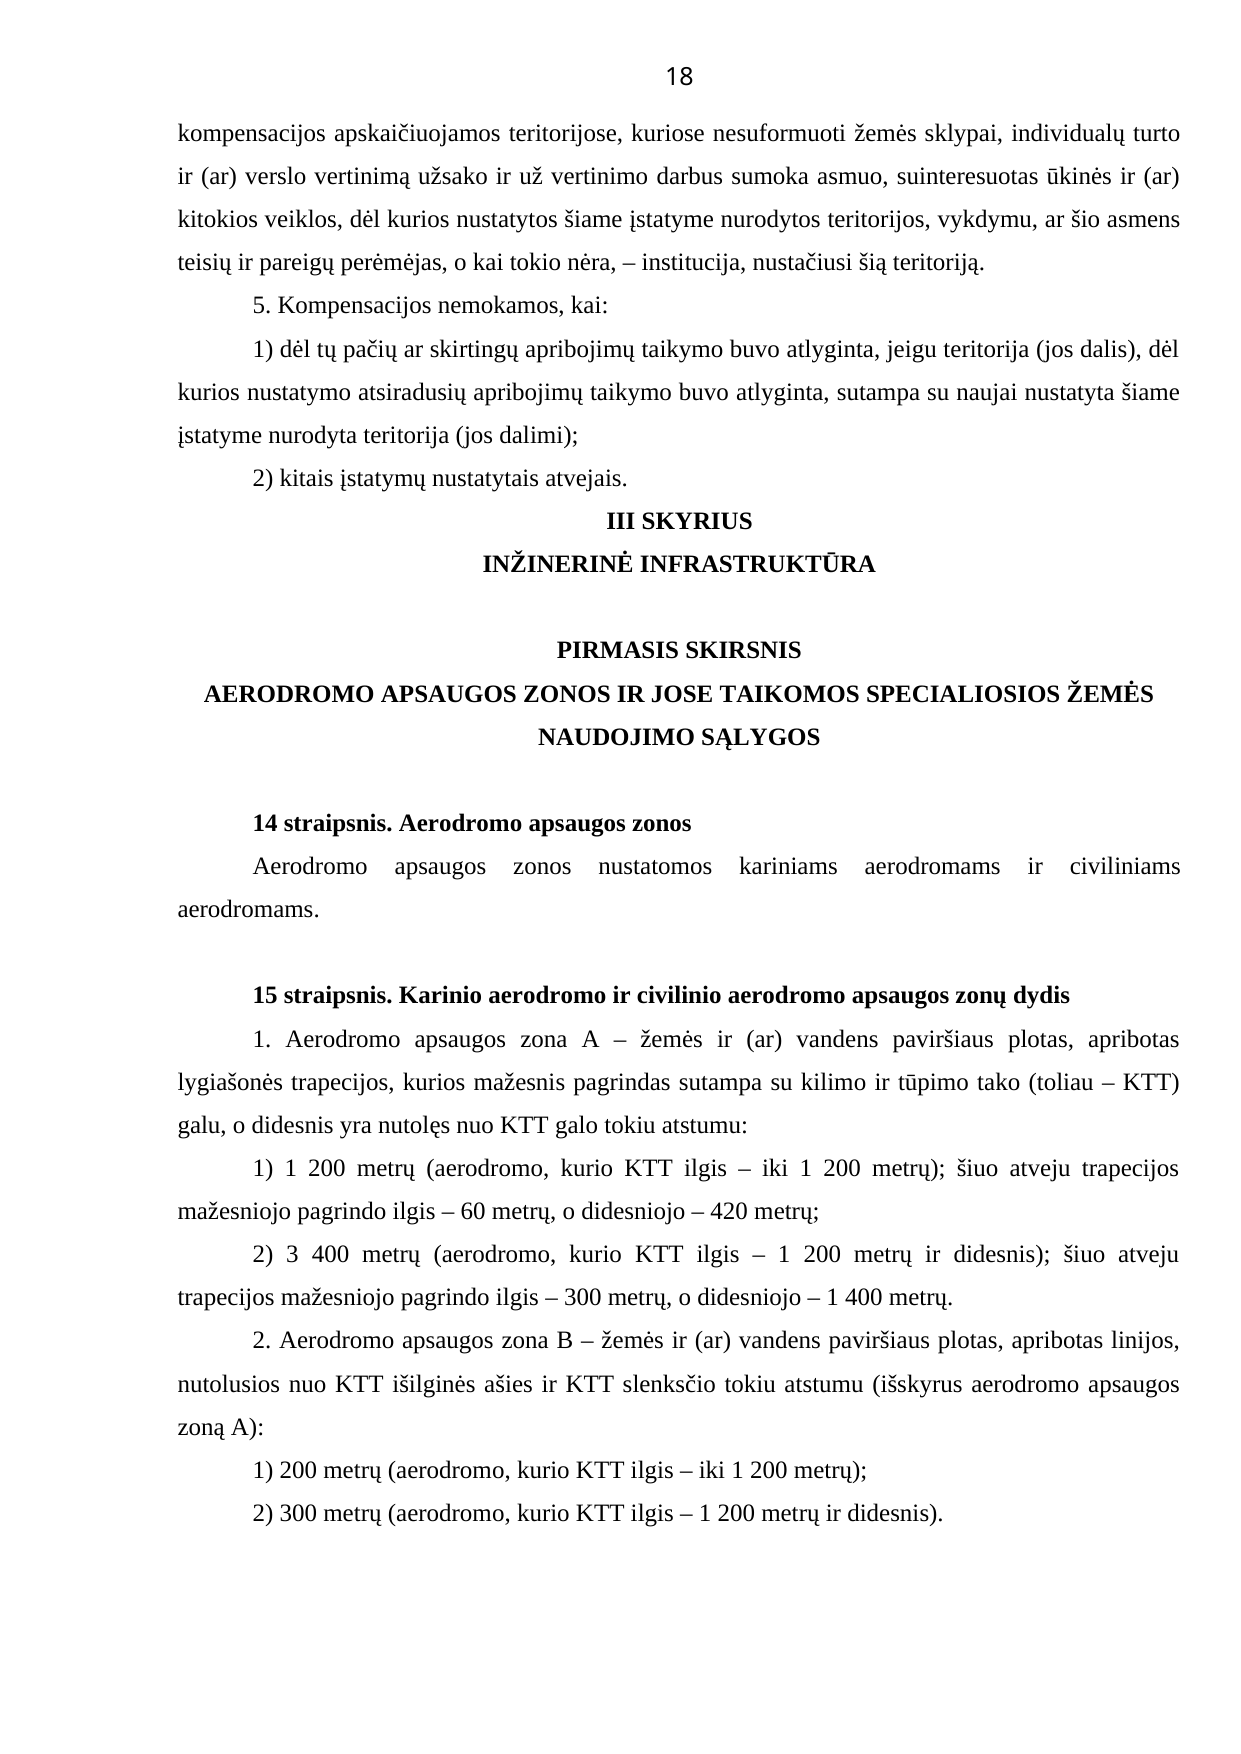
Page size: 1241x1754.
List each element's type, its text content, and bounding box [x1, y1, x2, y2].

text 1) 1 200 metrų (aerodromo, kurio KTT ilgis – iki 1 200 metrų); šiuo atveju trapecijos mažesniojo pagrindo ilgis – 60 metrų, o didesniojo – 420 metrų; [177, 1153, 1181, 1225]
text 1. Aerodromo apsaugos zona A – žemės ir (ar) vandens paviršiaus plotas, apribotas lygiašonės trapecijos, kurios mažesnis pagrindas sutampa su kilimo ir tūpimo tako (toliau – KTT) galu, o didesnis yra nutolęs nuo KTT galo tokiu atstumu: [177, 1024, 1181, 1139]
text 1) 200 metrų (aerodromo, kurio KTT ilgis – iki 1 200 metrų); [177, 1455, 1181, 1484]
text Aerodromo apsaugos zonos nustatomos kariniams aerodromams ir civiliniams aerodromams. [177, 851, 1181, 923]
text INŽINERINĖ INFRASTRUKTŪRA [177, 549, 1181, 578]
text 2) 300 metrų (aerodromo, kurio KTT ilgis – 1 200 metrų ir didesnis). [177, 1498, 1181, 1527]
text 15 straipsnis. Karinio aerodromo ir civilinio aerodromo apsaugos zonų dydis [177, 981, 1181, 1009]
text 2) 3 400 metrų (aerodromo, kurio KTT ilgis – 1 200 metrų ir didesnis); šiuo atveju trapecijos mažesniojo pagrindo ilgis – 300 metrų, o didesniojo – 1 400 metrų. [177, 1239, 1181, 1311]
text 14 straipsnis. Aerodromo apsaugos zonos [177, 808, 1181, 837]
text PIRMASIS SKIRSNIS [177, 636, 1181, 664]
text kompensacijos apskaičiuojamos teritorijose, kuriose nesuformuoti žemės sklypai, individualų turto ir (ar) verslo vertinimą užsako ir už vertinimo darbus sumoka asmuo, suinteresuotas ūkinės ir (ar) kitokios veiklos, dėl kurios nustatytos šiame įstatyme nurodytos teritorijos, vykdymu, ar šio asmens teisių ir pareigų perėmėjas, o kai tokio nėra, – institucija, nustačiusi šią teritoriją. [177, 118, 1181, 276]
text 5. Kompensacijos nemokamos, kai: [177, 291, 1181, 319]
text AERODROMO APSAUGOS ZONOS ir jose TAIKOMOS SPECIALIOSIOS ŽEMĖS NAUDOJIMO SĄLYGOS [177, 679, 1181, 751]
text 2) kitais įstatymų nustatytais atvejais. [177, 463, 1181, 492]
text 2. Aerodromo apsaugos zona B – žemės ir (ar) vandens paviršiaus plotas, apribotas linijos, nutolusios nuo KTT išilginės ašies ir KTT slenksčio tokiu atstumu (išskyrus aerodromo apsaugos zoną A): [177, 1326, 1181, 1441]
text III SKYRIUS [177, 506, 1181, 535]
text 1) dėl tų pačių ar skirtingų apribojimų taikymo buvo atlyginta, jeigu teritorija (jos dalis), dėl kurios nustatymo atsiradusių apribojimų taikymo buvo atlyginta, sutampa su naujai nustatyta šiame įstatyme nurodyta teritorija (jos dalimi); [177, 334, 1181, 449]
